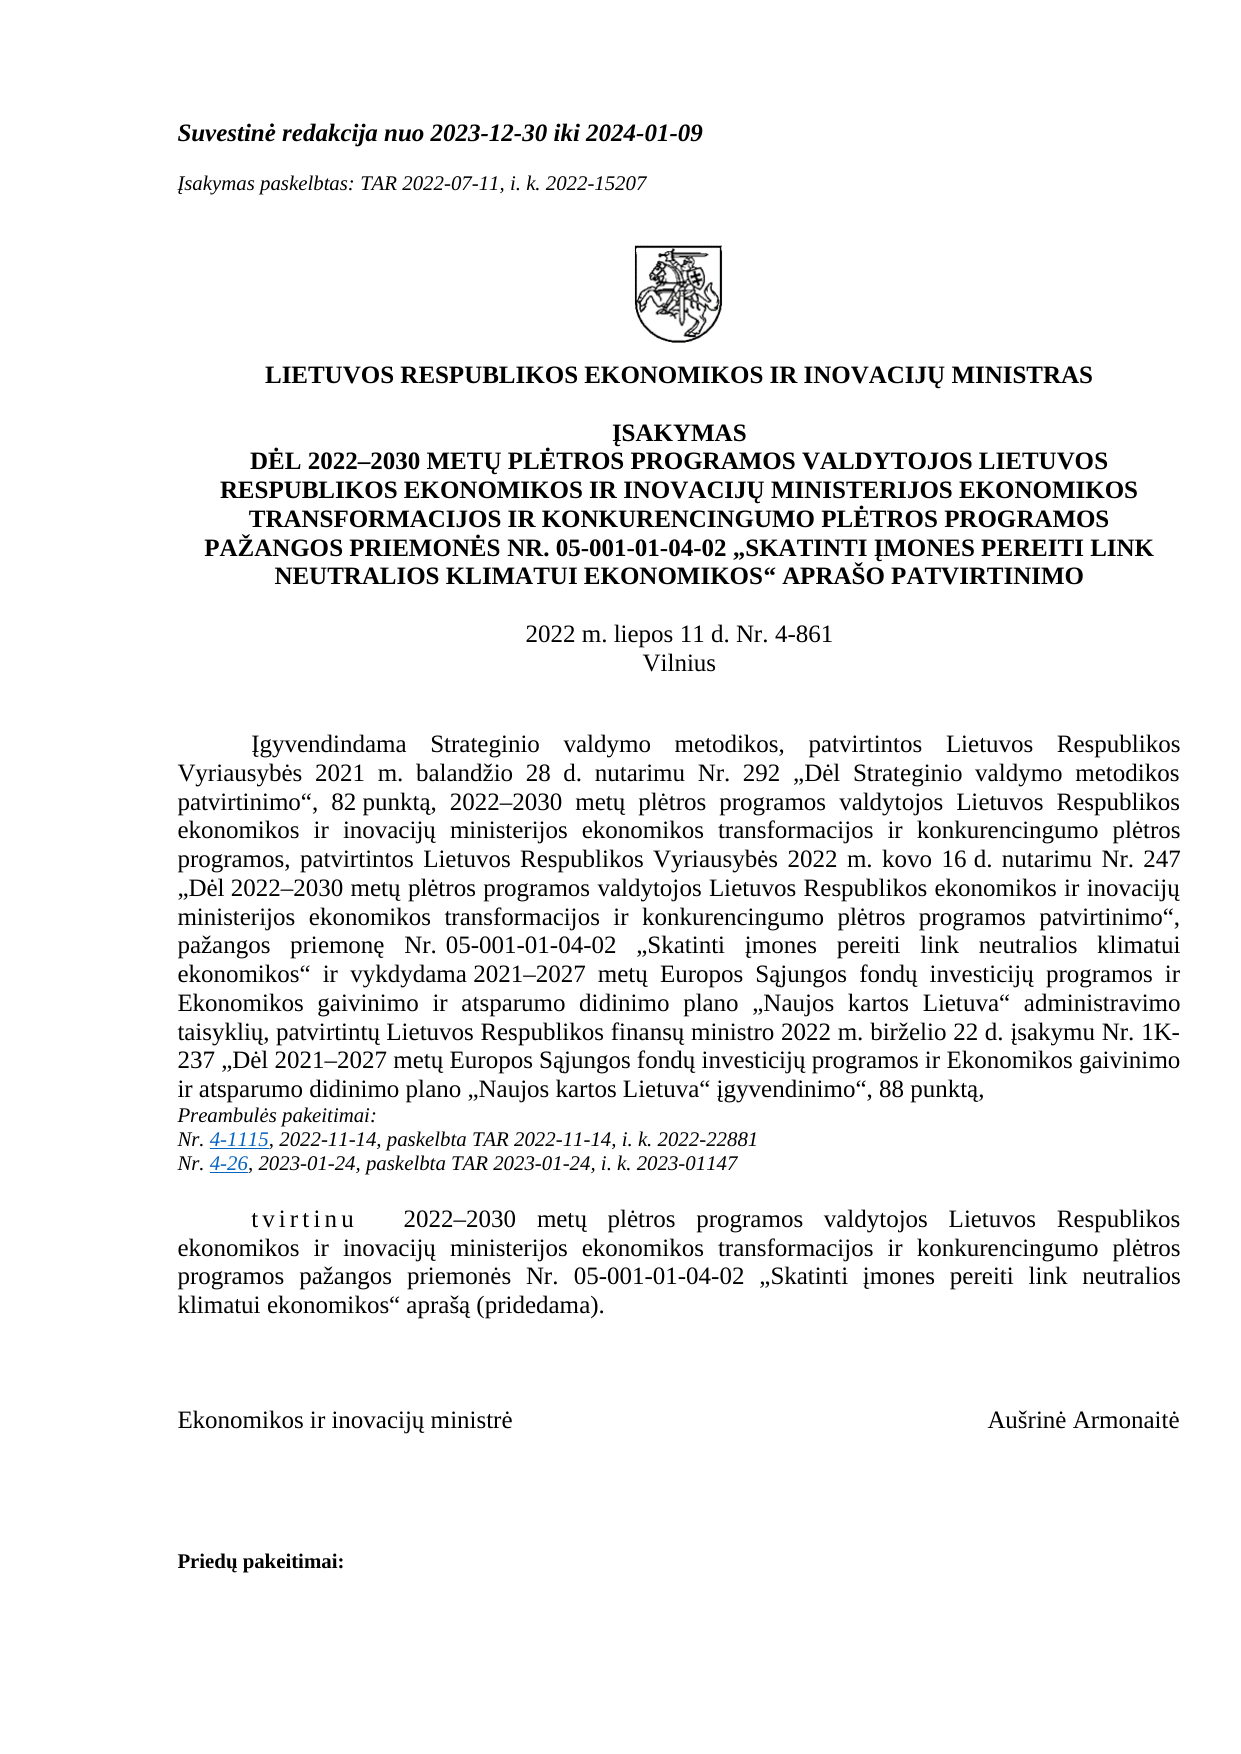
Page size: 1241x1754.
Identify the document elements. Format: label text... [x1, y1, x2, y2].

text Nr. 4-26, 2023-01-24, paskelbta TAR 2023-01-24, i. k. 2023-01147 [177, 1151, 1181, 1175]
text Nr. 4-1115, 2022-11-14, paskelbta TAR 2022-11-14, i. k. 2022-22881 [177, 1127, 1181, 1151]
text įsakymas [177, 418, 1181, 446]
text Suvestinė redakcija nuo 2023-12-30 iki 2024-01-09 [177, 118, 1181, 147]
text tvirtinu 2022–2030 metų plėtros programos valdytojos Lietuvos Respublikos ekonomikos ir inovacijų ministerijos ekonomikos transformacijos ir konkurencingumo plėtros programos pažangos priemonės Nr. 05-001-01-04-02 „Skatinti įmones pereiti link neutralios klimatui ekonomikos“ aprašą (pridedama). [177, 1204, 1181, 1319]
text LIETUVOS RESPUBLIKOS Ekonomikos ir inovacijų MINISTRAS [177, 360, 1181, 389]
text Priedų pakeitimai: [177, 1549, 1181, 1573]
text 2022 m. liepos 11 d. Nr. 4-861 [177, 619, 1181, 648]
text Preambulės pakeitimai: [177, 1103, 1181, 1127]
text Įsakymas paskelbtas: TAR 2022-07-11, i. k. 2022-15207 [177, 171, 1181, 195]
text Įgyvendindama Strateginio valdymo metodikos, patvirtintos Lietuvos Respublikos Vyriausybės 2021 m. balandžio 28 d. nutarimu Nr. 292 „Dėl Strateginio valdymo metodikos patvirtinimo“, 82 punktą, 2022–2030 metų plėtros programos valdytojos Lietuvos Respublikos ekonomikos ir inovacijų ministerijos ekonomikos transformacijos ir konkurencingumo plėtros programos, patvirtintos Lietuvos Respublikos Vyriausybės 2022 m. kovo 16 d. nutarimu Nr. 247 „Dėl 2022–2030 metų plėtros programos valdytojos Lietuvos Respublikos ekonomikos ir inovacijų ministerijos ekonomikos transformacijos ir konkurencingumo plėtros programos patvirtinimo“, pažangos priemonę Nr. 05-001-01-04-02 „Skatinti įmones pereiti link neutralios klimatui ekonomikos“ ir vykdydama 2021–2027 metų Europos Sąjungos fondų investicijų programos ir Ekonomikos gaivinimo ir atsparumo didinimo plano „Naujos kartos Lietuva“ administravimo taisyklių, patvirtintų Lietuvos Respublikos finansų ministro 2022 m. birželio 22 d. įsakymu Nr. 1K-237 „Dėl 2021–2027 metų Europos Sąjungos fondų investicijų programos ir Ekonomikos gaivinimo ir atsparumo didinimo plano „Naujos kartos Lietuva“ įgyvendinimo“, 88 punktą, [177, 729, 1181, 1103]
text DĖL 2022–2030 METŲ PLĖTROS PROGRAMOS VALDYTOJOS LIETUVOS RESPUBLIKOS EKONOMIKOS IR INOVACIJŲ MINISTERIJOS EKONOMIKOS TRANSFORMACIJOS IR KONKURENCINGUMO PLĖTROS PROGRAMOS PAŽANGOS PRIEMONĖS NR. 05-001-01-04-02 „SKATINTI ĮMONES PEREITI LINK NEUTRALIOS KLIMATUI EKONOMIKOS“ APRAŠO PATVIRTINIMO [177, 446, 1181, 590]
text Ekonomikos ir inovacijų ministrė Aušrinė Armonaitė [177, 1405, 1181, 1434]
text Vilnius [177, 648, 1181, 676]
